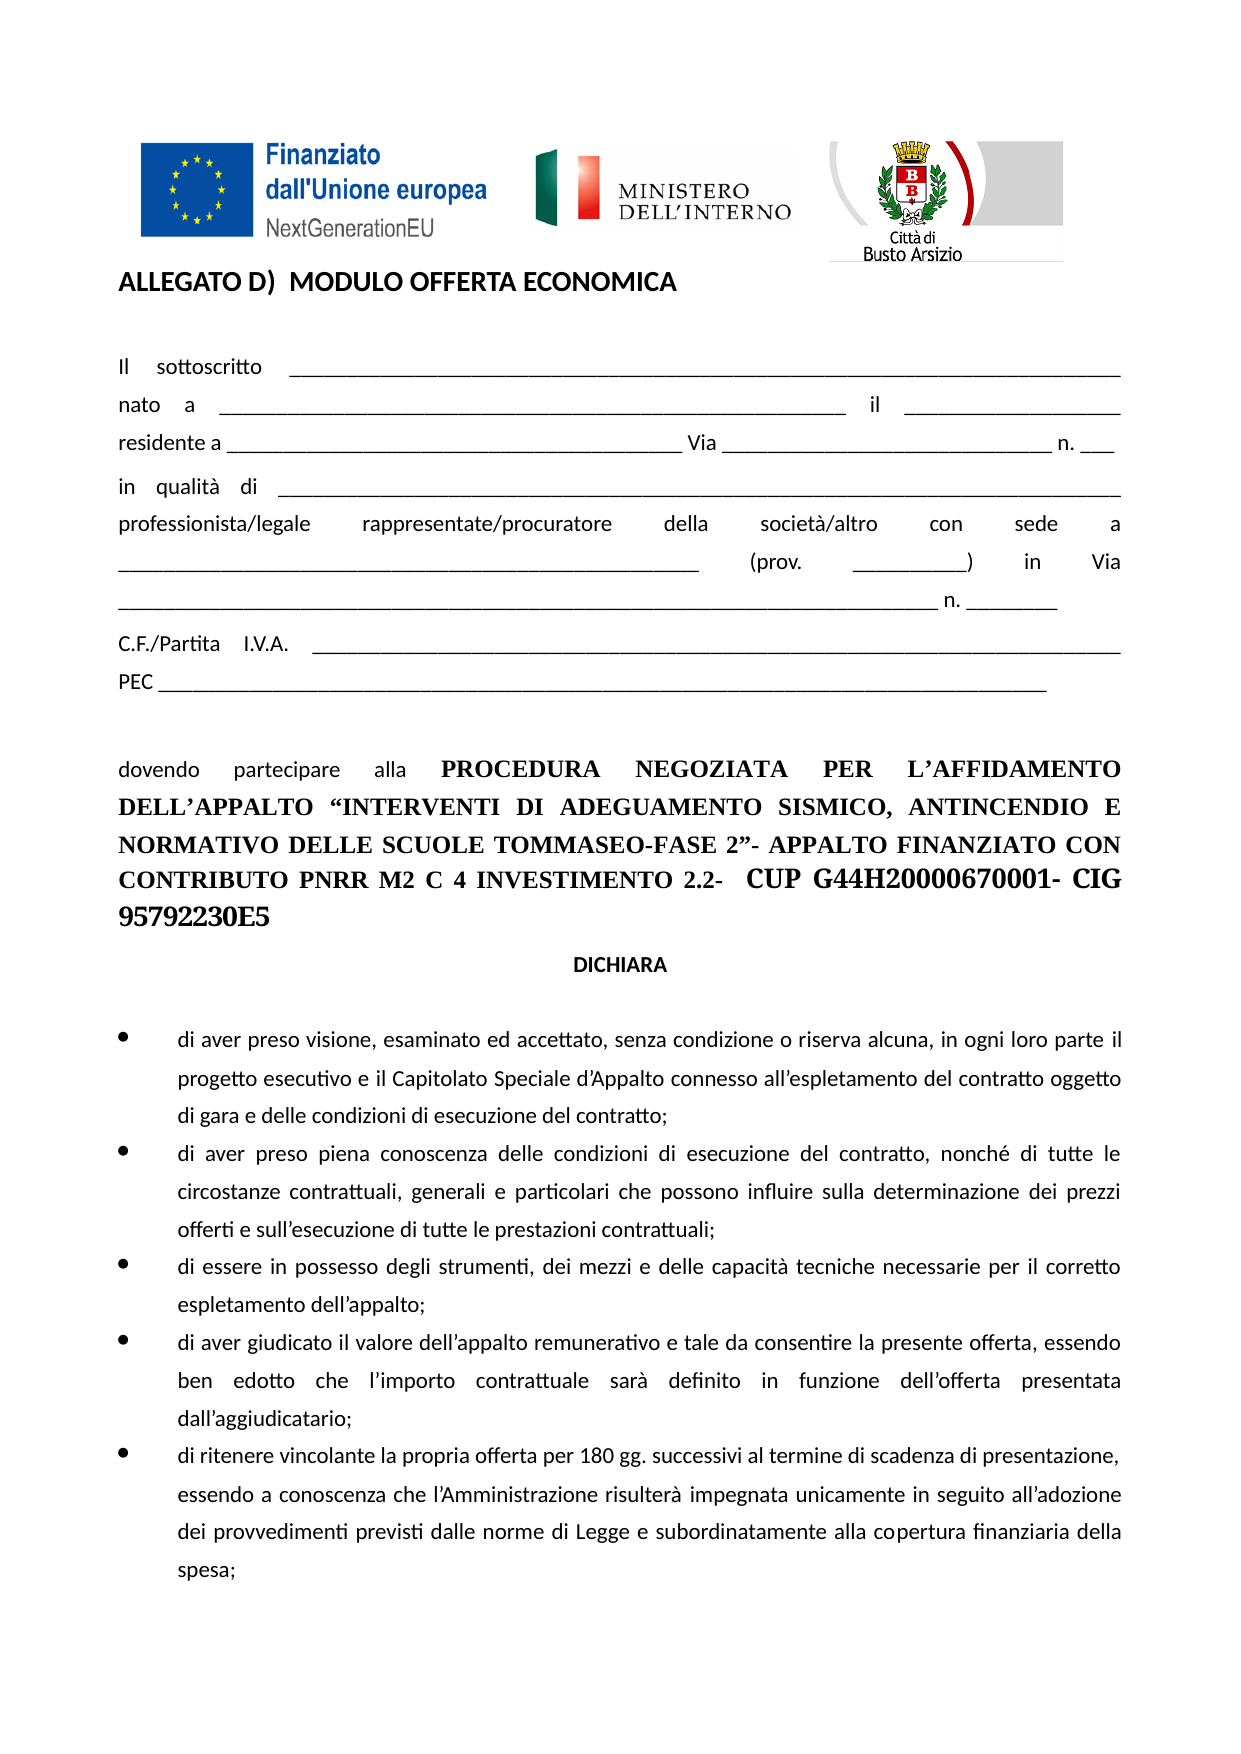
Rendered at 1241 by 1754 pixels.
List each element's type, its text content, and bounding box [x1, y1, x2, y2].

text C.F./Partita I.V.A. _______________________________________________________________________ PEC ______________________________________________________________________________ [118, 619, 1122, 695]
text dovendo partecipare alla PROCEDURA NEGOZIATA PER L’AFFIDAMENTO DELL’APPALTO “INTERVENTI DI ADEGUAMENTO SISMICO, ANTINCENDIO E NORMATIVO DELLE SCUOLE TOMMASEO-FASE 2”- APPALTO FINANZIATO CON CONTRIBUTO PNRR M2 C 4 INVESTIMENTO 2.2- CUP G44H20000670001- CIG 95792230E5 [118, 745, 1122, 934]
list di aver giudicato il valore dell’appalto remunerativo e tale da consentire la presente offerta, essendo ben edotto che l’importo contrattuale sarà definito in funzione dell’offerta presentata dall’aggiudicatario; [118, 1319, 1122, 1432]
list di aver preso piena conoscenza delle condizioni di esecuzione del contratto, nonché di tutte le circostanze contrattuali, generali e particolari che possono influire sulla determinazione dei prezzi offerti e sull’esecuzione di tutte le prestazioni contrattuali; [118, 1129, 1122, 1243]
text Il sottoscritto _________________________________________________________________________ nato a _______________________________________________________ il ___________________ residente a ________________________________________ Via _____________________________ n. ___ [118, 343, 1122, 456]
picture [132, 127, 517, 249]
list di aver preso visione, esaminato ed accettato, senza condizione o riserva alcuna, in ogni loro parte il progetto esecutivo e il Capitolato Speciale d’Appalto connesso all’espletamento del contratto oggetto di gara e delle condizioni di esecuzione del contratto; [118, 1016, 1122, 1129]
list di ritenere vincolante la propria offerta per 180 gg. successivi al termine di scadenza di presentazione, essendo a conoscenza che l’Amministrazione risulterà impegnata unicamente in seguito all’adozione dei provvedimenti previsti dalle norme di Legge e subordinatamente alla copertura finanziaria della spesa; [118, 1432, 1122, 1583]
text DICHIARA [118, 941, 1122, 978]
list di essere in possesso degli strumenti, dei mezzi e delle capacità tecniche necessarie per il corretto espletamento dell’appalto; [118, 1243, 1122, 1319]
picture [532, 145, 794, 233]
text in qualità di __________________________________________________________________________ professionista/legale rappresentate/procuratore della società/altro con sede a ___________________________________________________ (prov. __________) in Via ________________________________________________________________________ n. ________ [118, 462, 1122, 613]
picture [828, 141, 1064, 262]
text ALLEGATO D) MODULO OFFERTA ECONOMICA [118, 261, 1122, 299]
